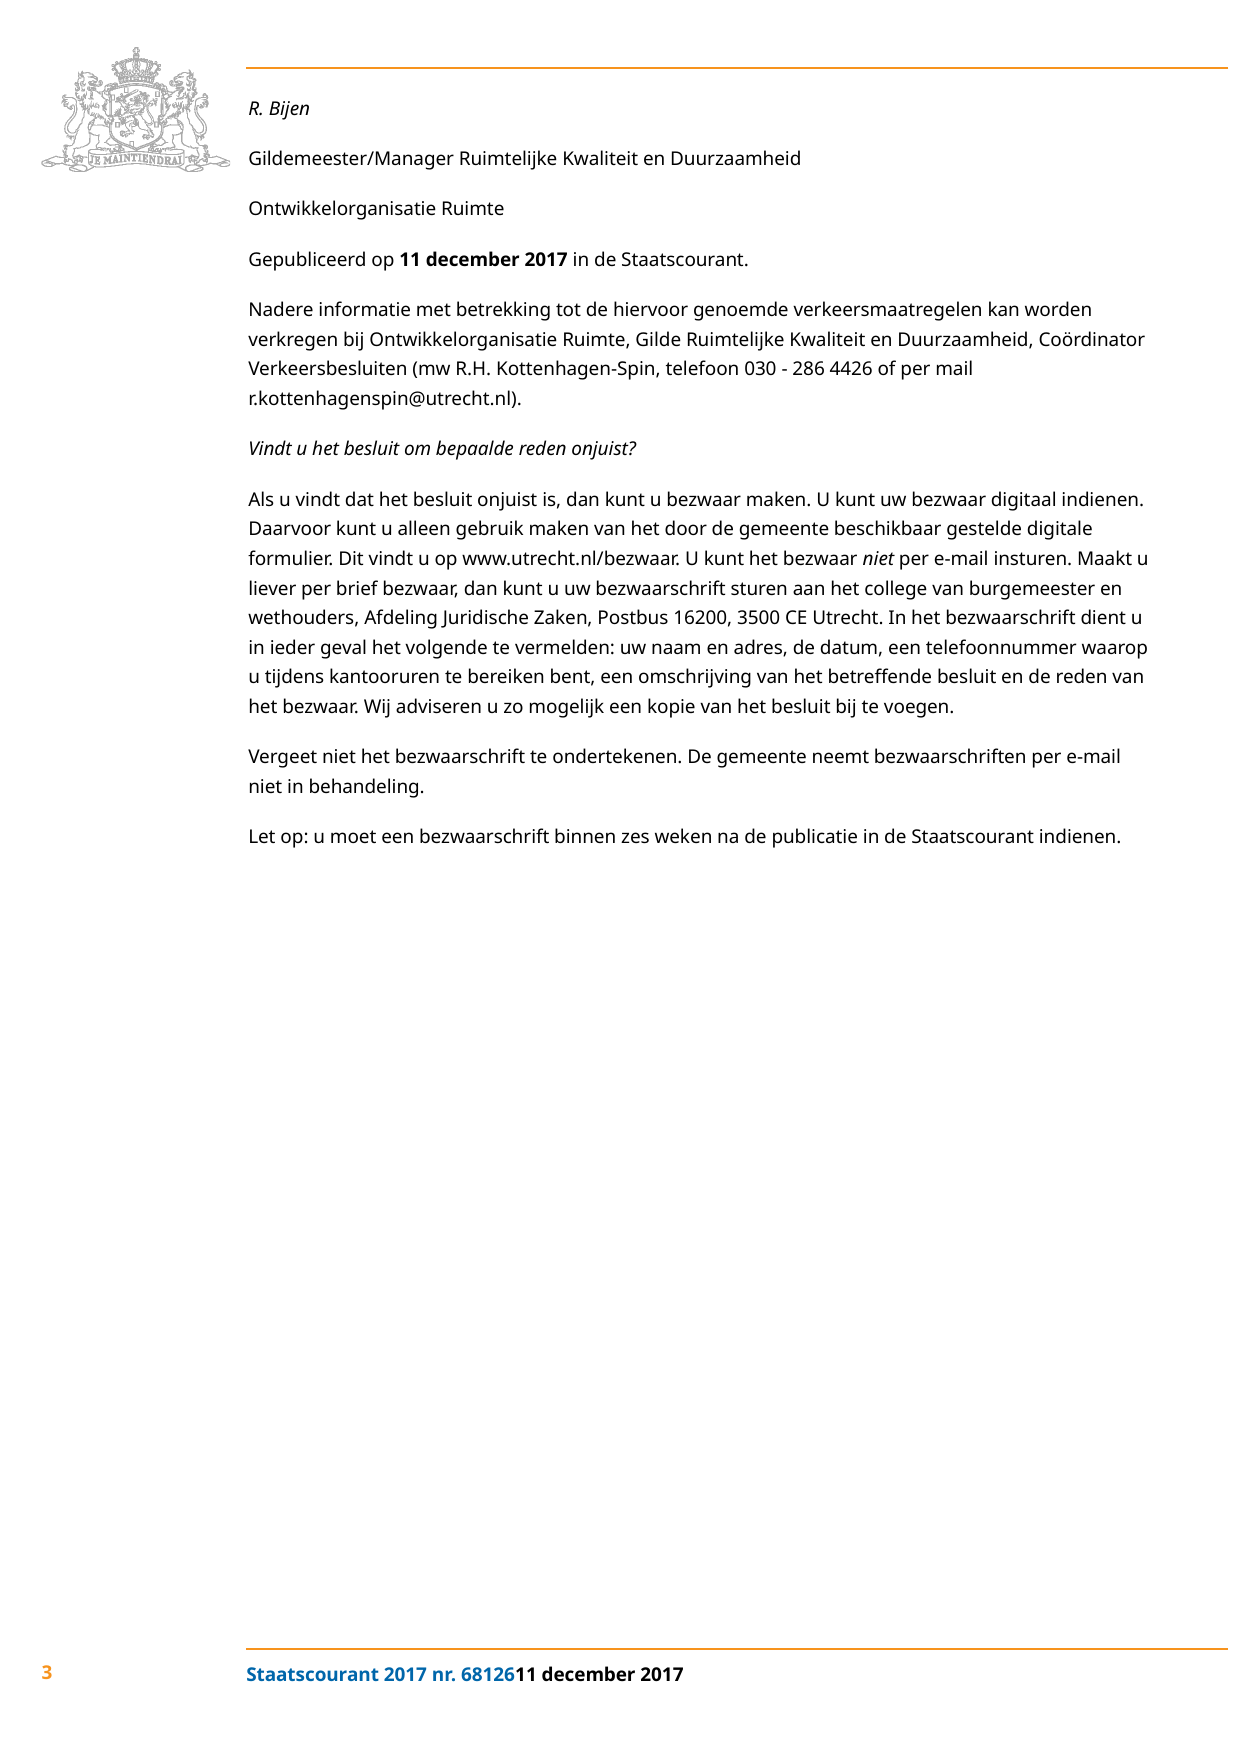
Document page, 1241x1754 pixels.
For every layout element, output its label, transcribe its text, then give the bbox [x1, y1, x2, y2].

text Let op: u moet een bezwaarschrift binnen zes weken na de publicatie in de Staatscourant indienen. [248, 823, 1152, 849]
text R. Bijen [248, 95, 1152, 121]
text Als u vindt dat het besluit onjuist is, dan kunt u bezwaar maken. U kunt uw bezwaar digitaal indienen. Daarvoor kunt u alleen gebruik maken van het door de gemeente beschikbaar gestelde digitale formulier. Dit vindt u op www.utrecht.nl/bezwaar. U kunt het bezwaar niet per e-mail insturen. Maakt u liever per brief bezwaar, dan kunt u uw bezwaarschrift sturen aan het college van burgemeester en wethouders, Afdeling Juridische Zaken, Postbus 16200, 3500 CE Utrecht. In het bezwaarschrift dient u in ieder geval het volgende te vermelden: uw naam en adres, de datum, een telefoonnummer waarop u tijdens kantooruren te bereiken bent, een omschrijving van het betreffende besluit en de reden van het bezwaar. Wij adviseren u zo mogelijk een kopie van het besluit bij te voegen. [248, 486, 1152, 719]
picture [41, 47, 231, 172]
text Ontwikkelorganisatie Ruimte [248, 196, 1152, 221]
text Gildemeester/Manager Ruimtelijke Kwaliteit en Duurzaamheid [248, 145, 1152, 171]
text Vergeet niet het bezwaarschrift te ondertekenen. De gemeente neemt bezwaarschriften per e-mail niet in behandeling. [248, 743, 1152, 799]
text Nadere informatie met betrekking tot de hiervoor genoemde verkeersmaatregelen kan worden verkregen bij Ontwikkelorganisatie Ruimte, Gilde Ruimtelijke Kwaliteit en Duurzaamheid, Coördinator Verkeersbesluiten (mw R.H. Kottenhagen-Spin, telefoon 030 - 286 4426 of per mail r.kottenhagenspin@utrecht.nl). [248, 296, 1152, 411]
text Vindt u het besluit om bepaalde reden onjuist? [248, 436, 1152, 461]
text Gepubliceerd op 11 december 2017 in de Staatscourant. [248, 246, 1152, 272]
